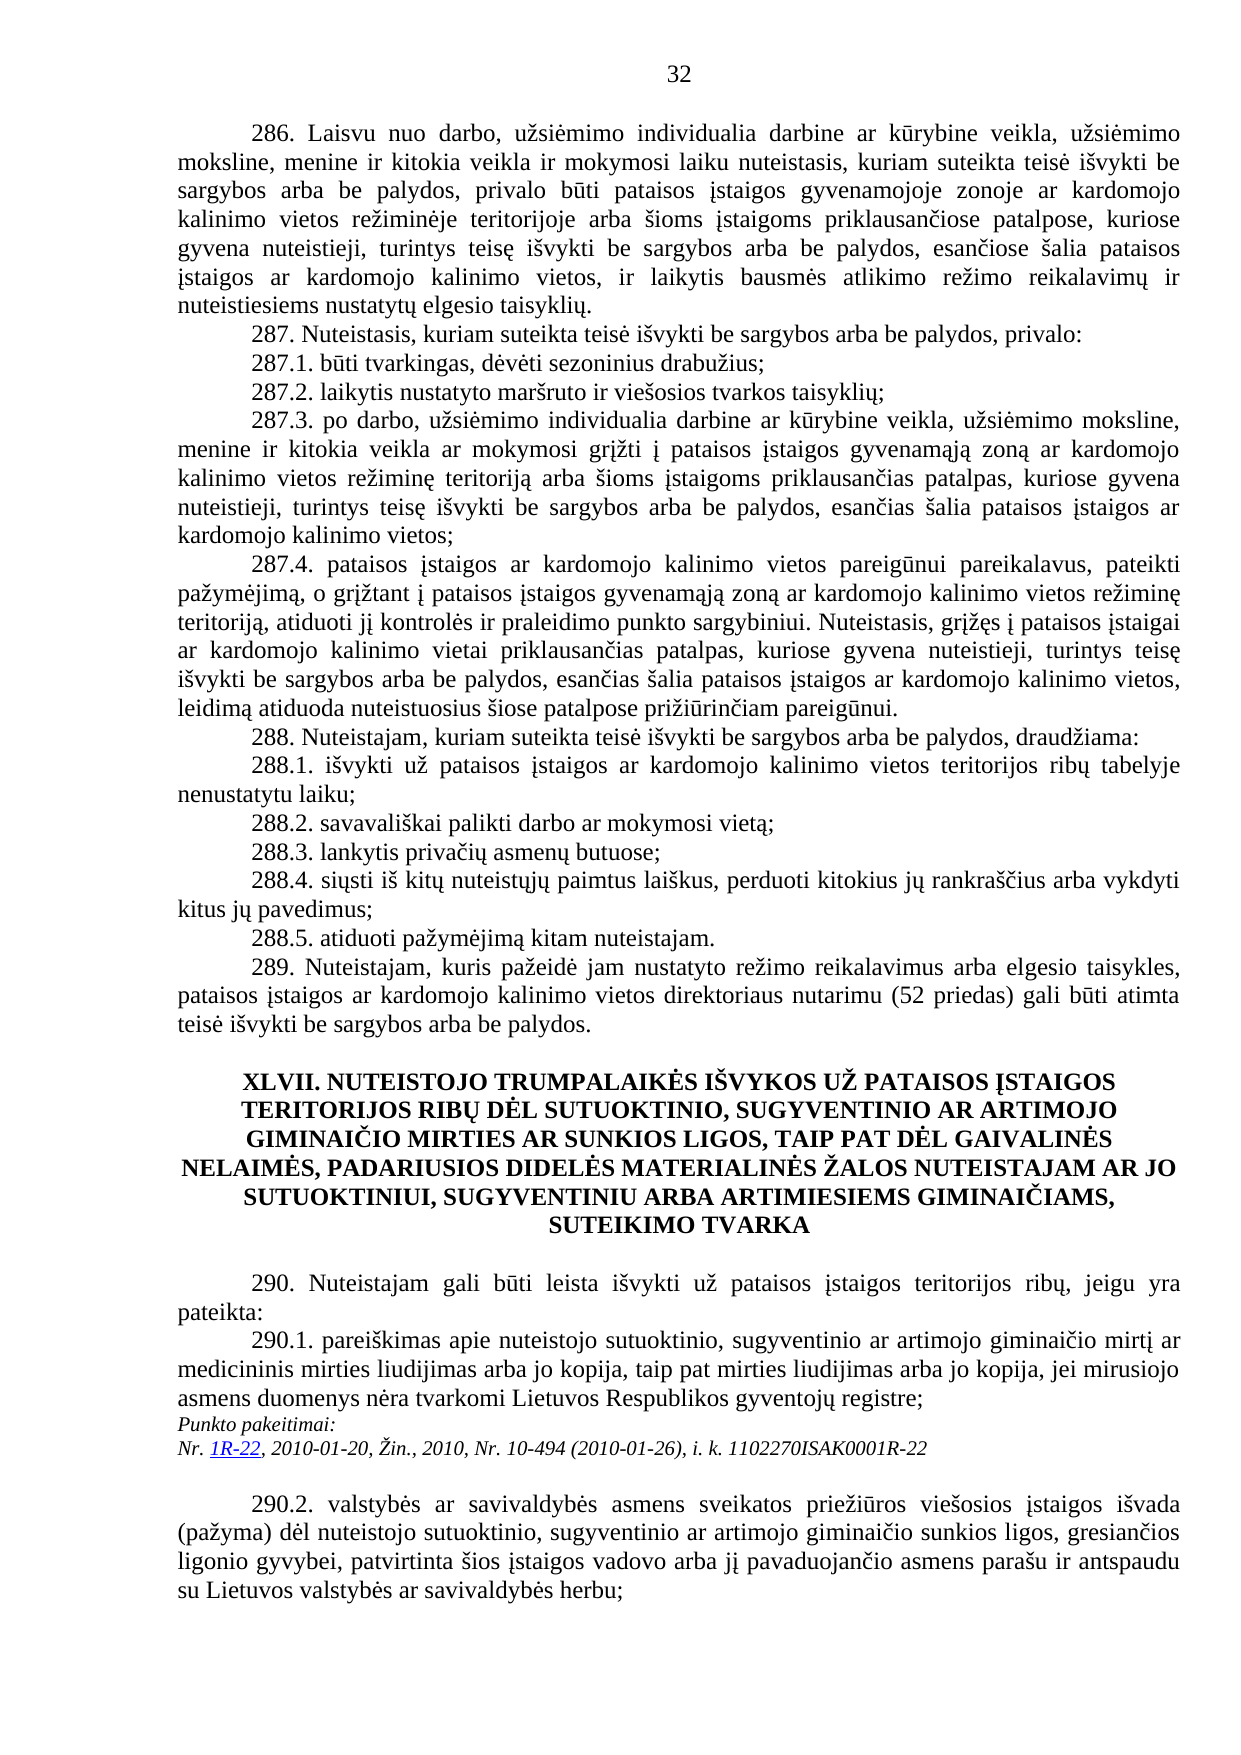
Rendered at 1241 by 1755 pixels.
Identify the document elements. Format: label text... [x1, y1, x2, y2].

text 290. Nuteistajam gali būti leista išvykti už pataisos įstaigos teritorijos ribų, jeigu yra pateikta: [177, 1268, 1181, 1326]
text Nr. 1R-22, 2010-01-20, Žin., 2010, Nr. 10-494 (2010-01-26), i. k. 1102270ISAK0001R-22 [177, 1436, 1181, 1460]
text 288.3. lankytis privačių asmenų butuose; [177, 837, 1181, 866]
text Punkto pakeitimai: [177, 1412, 1181, 1436]
text 286. Laisvu nuo darbo, užsiėmimo individualia darbine ar kūrybine veikla, užsiėmimo moksline, menine ir kitokia veikla ir mokymosi laiku nuteistasis, kuriam suteikta teisė išvykti be sargybos arba be palydos, privalo būti pataisos įstaigos gyvenamojoje zonoje ar kardomojo kalinimo vietos režiminėje teritorijoje arba šioms įstaigoms priklausančiose patalpose, kuriose gyvena nuteistieji, turintys teisę išvykti be sargybos arba be palydos, esančiose šalia pataisos įstaigos ar kardomojo kalinimo vietos, ir laikytis bausmės atlikimo režimo reikalavimų ir nuteistiesiems nustatytų elgesio taisyklių. [177, 118, 1181, 319]
text 287.2. laikytis nustatyto maršruto ir viešosios tvarkos taisyklių; [177, 377, 1181, 406]
text 288. Nuteistajam, kuriam suteikta teisė išvykti be sargybos arba be palydos, draudžiama: [177, 722, 1181, 751]
text 287.3. po darbo, užsiėmimo individualia darbine ar kūrybine veikla, užsiėmimo moksline, menine ir kitokia veikla ar mokymosi grįžti į pataisos įstaigos gyvenamąją zoną ar kardomojo kalinimo vietos režiminę teritoriją arba šioms įstaigoms priklausančias patalpas, kuriose gyvena nuteistieji, turintys teisę išvykti be sargybos arba be palydos, esančias šalia pataisos įstaigos ar kardomojo kalinimo vietos; [177, 406, 1181, 549]
text 287.4. pataisos įstaigos ar kardomojo kalinimo vietos pareigūnui pareikalavus, pateikti pažymėjimą, o grįžtant į pataisos įstaigos gyvenamąją zoną ar kardomojo kalinimo vietos režiminę teritoriją, atiduoti jį kontrolės ir praleidimo punkto sargybiniui. Nuteistasis, grįžęs į pataisos įstaigai ar kardomojo kalinimo vietai priklausančias patalpas, kuriose gyvena nuteistieji, turintys teisę išvykti be sargybos arba be palydos, esančias šalia pataisos įstaigos ar kardomojo kalinimo vietos, leidimą atiduoda nuteistuosius šiose patalpose prižiūrinčiam pareigūnui. [177, 549, 1181, 722]
text 288.1. išvykti už pataisos įstaigos ar kardomojo kalinimo vietos teritorijos ribų tabelyje nenustatytu laiku; [177, 751, 1181, 808]
text 287. Nuteistasis, kuriam suteikta teisė išvykti be sargybos arba be palydos, privalo: [177, 319, 1181, 348]
text 290.2. valstybės ar savivaldybės asmens sveikatos priežiūros viešosios įstaigos išvada (pažyma) dėl nuteistojo sutuoktinio, sugyventinio ar artimojo giminaičio sunkios ligos, gresiančios ligonio gyvybei, patvirtinta šios įstaigos vadovo arba jį pavaduojančio asmens parašu ir antspaudu su Lietuvos valstybės ar savivaldybės herbu; [177, 1489, 1181, 1604]
text 288.2. savavališkai palikti darbo ar mokymosi vietą; [177, 808, 1181, 837]
text XLVII. NUTEISTOJO TRUMPALAIKĖS IŠVYKOS UŽ PATAISOS ĮSTAIGOS TERITORIJOS RIBŲ DĖL SUTUOKTINIO, SUGYVENTINIO AR ARTIMOJO GIMINAIČIO MIRTIES AR SUNKIOS LIGOS, TAIP PAT DĖL GAIVALINĖS NELAIMĖS, PADARIUSIOS DIDELĖS MATERIALINĖS ŽALOS NUTEISTAJAM AR JO SUTUOKTINIUI, SUGYVENTINIU ARBA ARTIMIESIEMS GIMINAIČIAMS, SUTEIKIMO TVARKA [177, 1067, 1181, 1239]
text 289. Nuteistajam, kuris pažeidė jam nustatyto režimo reikalavimus arba elgesio taisykles, pataisos įstaigos ar kardomojo kalinimo vietos direktoriaus nutarimu (52 priedas) gali būti atimta teisė išvykti be sargybos arba be palydos. [177, 952, 1181, 1038]
text 288.5. atiduoti pažymėjimą kitam nuteistajam. [177, 923, 1181, 952]
text 290.1. pareiškimas apie nuteistojo sutuoktinio, sugyventinio ar artimojo giminaičio mirtį ar medicininis mirties liudijimas arba jo kopija, taip pat mirties liudijimas arba jo kopija, jei mirusiojo asmens duomenys nėra tvarkomi Lietuvos Respublikos gyventojų registre; [177, 1326, 1181, 1412]
text 287.1. būti tvarkingas, dėvėti sezoninius drabužius; [177, 348, 1181, 377]
text 288.4. siųsti iš kitų nuteistųjų paimtus laiškus, perduoti kitokius jų rankraščius arba vykdyti kitus jų pavedimus; [177, 866, 1181, 923]
